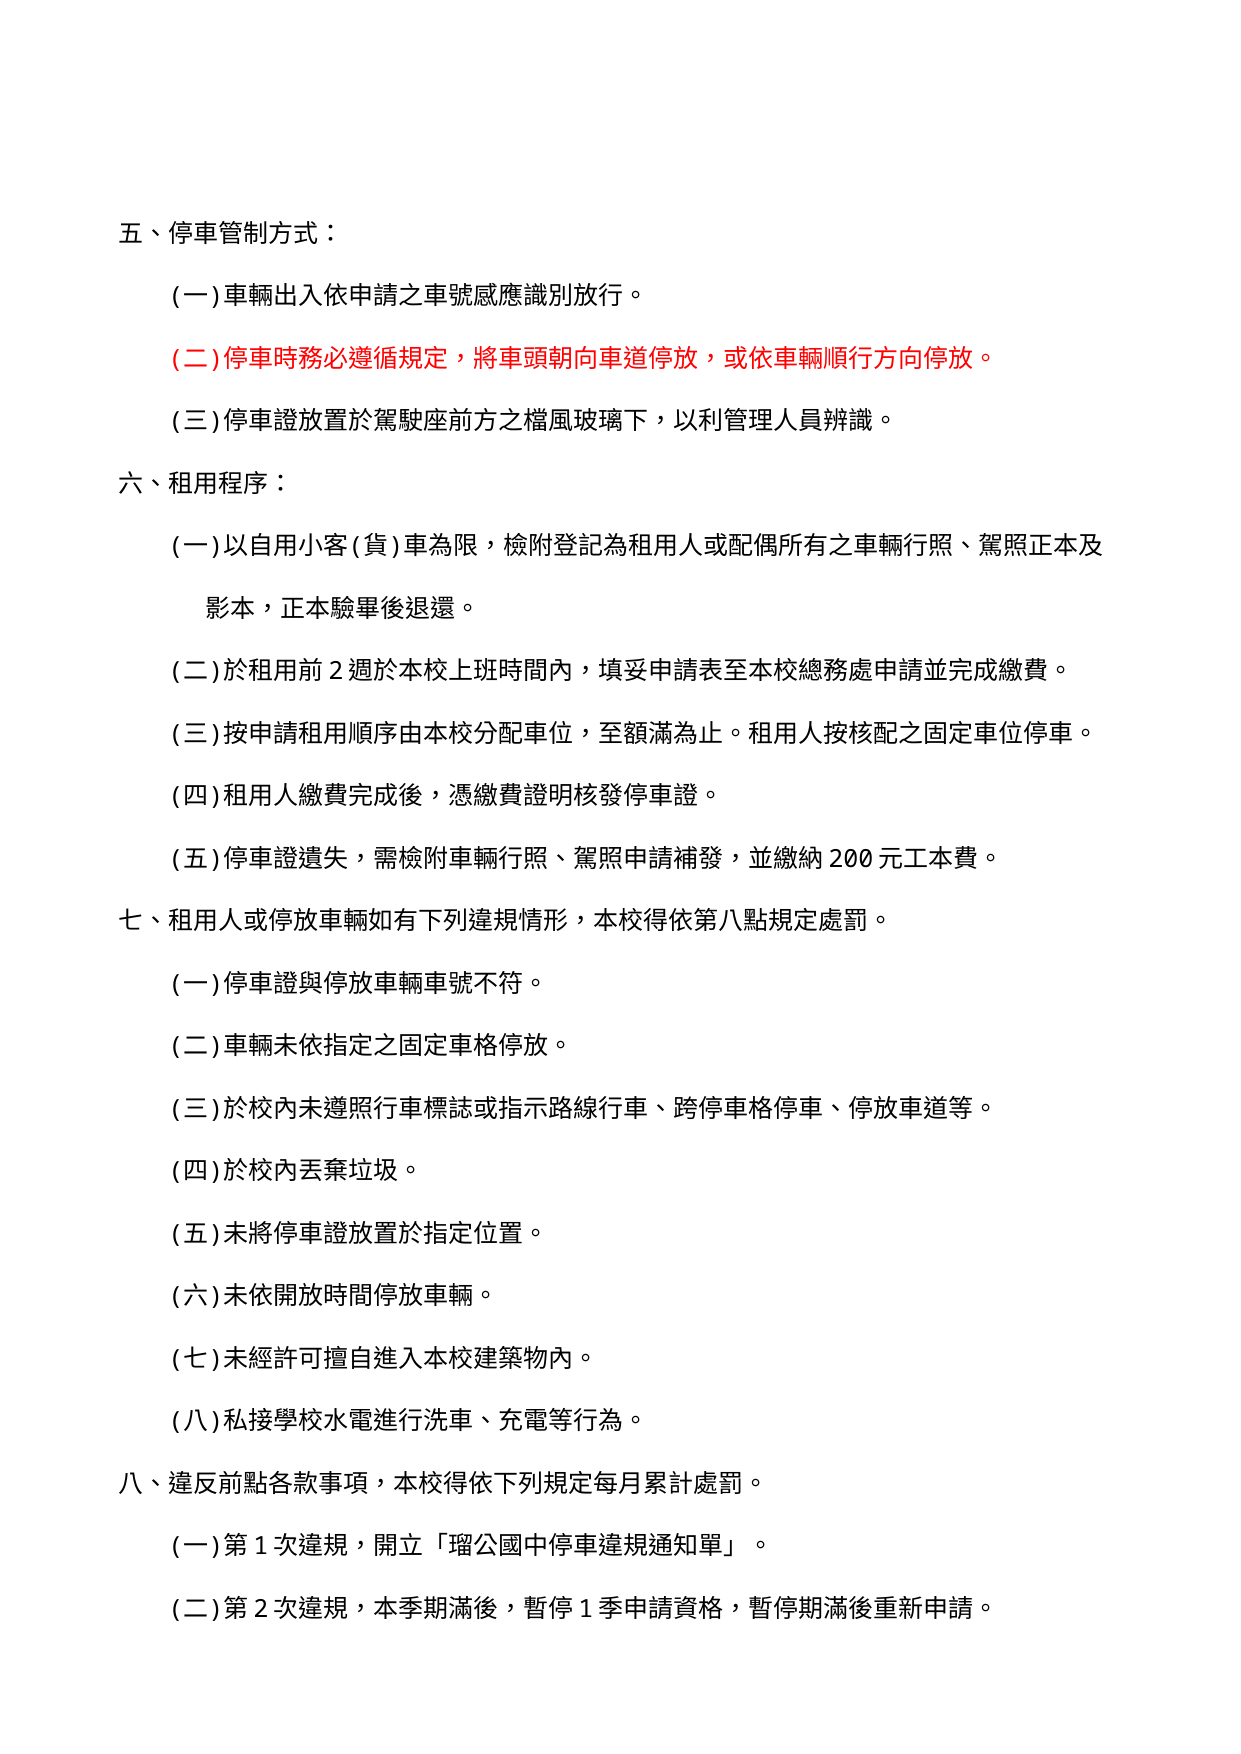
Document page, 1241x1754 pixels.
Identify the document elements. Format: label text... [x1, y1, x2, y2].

text (四)租用人繳費完成後，憑繳費證明核發停車證。 [168, 752, 1122, 814]
text (二)車輛未依指定之固定車格停放。 [168, 1002, 1122, 1064]
text 七、租用人或停放車輛如有下列違規情形，本校得依第八點規定處罰。 [118, 877, 1122, 939]
text (二)第2次違規，本季期滿後，暫停1季申請資格，暫停期滿後重新申請。 [168, 1564, 1122, 1627]
text (三)停車證放置於駕駛座前方之檔風玻璃下，以利管理人員辨識。 [168, 377, 1122, 439]
text (一)以自用小客(貨)車為限，檢附登記為租用人或配偶所有之車輛行照、駕照正本及影本，正本驗畢後退還。 [168, 502, 1122, 627]
text (一)車輛出入依申請之車號感應識別放行。 [168, 252, 1122, 314]
text 五、停車管制方式： [118, 189, 1122, 252]
text (四)於校內丟棄垃圾。 [168, 1127, 1122, 1189]
text (三)按申請租用順序由本校分配車位，至額滿為止。租用人按核配之固定車位停車。 [168, 689, 1122, 752]
text (二)停車時務必遵循規定，將車頭朝向車道停放，或依車輛順行方向停放。 [168, 314, 1122, 377]
text (五)未將停車證放置於指定位置。 [168, 1189, 1122, 1252]
text (二)於租用前2週於本校上班時間內，填妥申請表至本校總務處申請並完成繳費。 [168, 627, 1122, 689]
text (三)季繳起算點為1月、4月、7月、10月，未能滿一季或以上之租期，無9折優惠。 [118, 127, 1122, 189]
text (八)私接學校水電進行洗車、充電等行為。 [168, 1377, 1122, 1439]
text (五)停車證遺失，需檢附車輛行照、駕照申請補發，並繳納200元工本費。 [168, 814, 1122, 877]
text 六、租用程序： [118, 439, 1122, 502]
text (三)於校內未遵照行車標誌或指示路線行車、跨停車格停車、停放車道等。 [168, 1064, 1122, 1127]
text (七)未經許可擅自進入本校建築物內。 [168, 1314, 1122, 1377]
text 八、違反前點各款事項，本校得依下列規定每月累計處罰。 [118, 1439, 1122, 1502]
text (一)停車證與停放車輛車號不符。 [168, 939, 1122, 1002]
text (六)未依開放時間停放車輛。 [168, 1252, 1122, 1314]
text (一)第1次違規，開立「瑠公國中停車違規通知單」。 [168, 1502, 1122, 1564]
